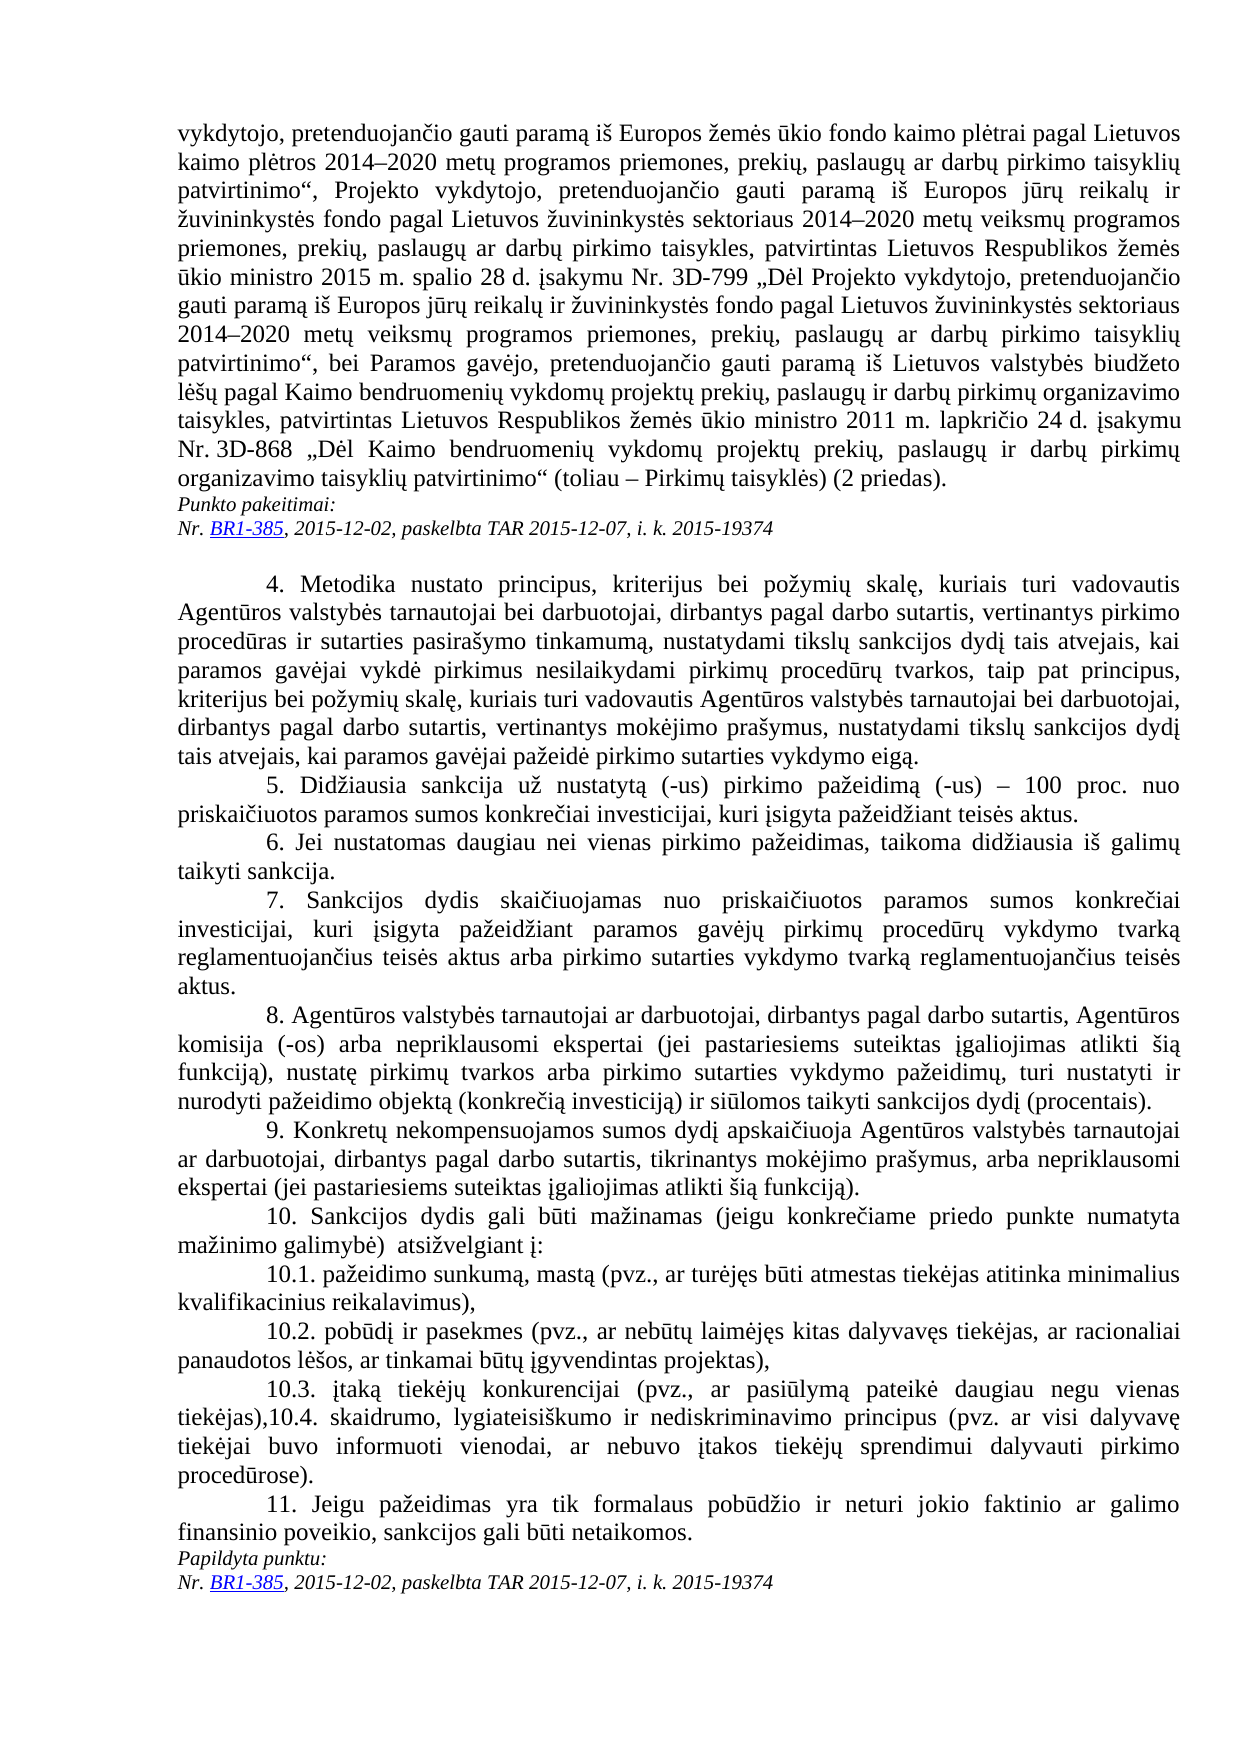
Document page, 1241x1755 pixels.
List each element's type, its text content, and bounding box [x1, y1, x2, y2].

text Punkto pakeitimai: [177, 492, 1181, 516]
text 9. Konkretų nekompensuojamos sumos dydį apskaičiuoja Agentūros valstybės tarnautojai ar darbuotojai, dirbantys pagal darbo sutartis, tikrinantys mokėjimo prašymus, arba nepriklausomi ekspertai (jei pastariesiems suteiktas įgaliojimas atlikti šią funkciją). [177, 1115, 1181, 1201]
text 7. Sankcijos dydis skaičiuojamas nuo priskaičiuotos paramos sumos konkrečiai investicijai, kuri įsigyta pažeidžiant paramos gavėjų pirkimų procedūrų vykdymo tvarką reglamentuojančius teisės aktus arba pirkimo sutarties vykdymo tvarką reglamentuojančius teisės aktus. [177, 885, 1181, 1000]
text 8. Agentūros valstybės tarnautojai ar darbuotojai, dirbantys pagal darbo sutartis, Agentūros komisija (-os) arba nepriklausomi ekspertai (jei pastariesiems suteiktas įgaliojimas atlikti šią funkciją), nustatę pirkimų tvarkos arba pirkimo sutarties vykdymo pažeidimų, turi nustatyti ir nurodyti pažeidimo objektą (konkrečią investiciją) ir siūlomos taikyti sankcijos dydį (procentais). [177, 1000, 1181, 1115]
text 10.1. pažeidimo sunkumą, mastą (pvz., ar turėjęs būti atmestas tiekėjas atitinka minimalius kvalifikacinius reikalavimus), [177, 1259, 1181, 1316]
text 10. Sankcijos dydis gali būti mažinamas (jeigu konkrečiame priedo punkte numatyta mažinimo galimybė) atsižvelgiant į: [177, 1201, 1181, 1259]
text 6. Jei nustatomas daugiau nei vienas pirkimo pažeidimas, taikoma didžiausia iš galimų taikyti sankcija. [177, 827, 1181, 885]
text Nr. BR1-385, 2015-12-02, paskelbta TAR 2015-12-07, i. k. 2015-19374 [177, 516, 1181, 540]
text 10.3. įtaką tiekėjų konkurencijai (pvz., ar pasiūlymą pateikė daugiau negu vienas tiekėjas),10.4. skaidrumo, lygiateisiškumo ir nediskriminavimo principus (pvz. ar visi dalyvavę tiekėjai buvo informuoti vienodai, ar nebuvo įtakos tiekėjų sprendimui dalyvauti pirkimo procedūrose). [177, 1374, 1181, 1489]
text Papildyta punktu: [177, 1546, 1181, 1570]
text Nr. BR1-385, 2015-12-02, paskelbta TAR 2015-12-07, i. k. 2015-19374 [177, 1570, 1181, 1594]
text 11. Jeigu pažeidimas yra tik formalaus pobūdžio ir neturi jokio faktinio ar galimo finansinio poveikio, sankcijos gali būti netaikomos. [177, 1489, 1181, 1546]
text 4. Metodika nustato principus, kriterijus bei požymių skalę, kuriais turi vadovautis Agentūros valstybės tarnautojai bei darbuotojai, dirbantys pagal darbo sutartis, vertinantys pirkimo procedūras ir sutarties pasirašymo tinkamumą, nustatydami tikslų sankcijos dydį tais atvejais, kai paramos gavėjai vykdė pirkimus nesilaikydami pirkimų procedūrų tvarkos, taip pat principus, kriterijus bei požymių skalę, kuriais turi vadovautis Agentūros valstybės tarnautojai bei darbuotojai, dirbantys pagal darbo sutartis, vertinantys mokėjimo prašymus, nustatydami tikslų sankcijos dydį tais atvejais, kai paramos gavėjai pažeidė pirkimo sutarties vykdymo eigą. [177, 569, 1181, 770]
text 5. Didžiausia sankcija už nustatytą (-us) pirkimo pažeidimą (-us) – 100 proc. nuo priskaičiuotos paramos sumos konkrečiai investicijai, kuri įsigyta pažeidžiant teisės aktus. [177, 770, 1181, 827]
text vykdytojo, pretenduojančio gauti paramą iš Europos žemės ūkio fondo kaimo plėtrai pagal Lietuvos kaimo plėtros 2014–2020 metų programos priemones, prekių, paslaugų ar darbų pirkimo taisyklių patvirtinimo“, Projekto vykdytojo, pretenduojančio gauti paramą iš Europos jūrų reikalų ir žuvininkystės fondo pagal Lietuvos žuvininkystės sektoriaus 2014–2020 metų veiksmų programos priemones, prekių, paslaugų ar darbų pirkimo taisykles, patvirtintas Lietuvos Respublikos žemės ūkio ministro 2015 m. spalio 28 d. įsakymu Nr. 3D-799 „Dėl Projekto vykdytojo, pretenduojančio gauti paramą iš Europos jūrų reikalų ir žuvininkystės fondo pagal Lietuvos žuvininkystės sektoriaus 2014–2020 metų veiksmų programos priemones, prekių, paslaugų ar darbų pirkimo taisyklių patvirtinimo“, bei Paramos gavėjo, pretenduojančio gauti paramą iš Lietuvos valstybės biudžeto lėšų pagal Kaimo bendruomenių vykdomų projektų prekių, paslaugų ir darbų pirkimų organizavimo taisykles, patvirtintas Lietuvos Respublikos žemės ūkio ministro 2011 m. lapkričio 24 d. įsakymu Nr. 3D-868 „Dėl Kaimo bendruomenių vykdomų projektų prekių, paslaugų ir darbų pirkimų organizavimo taisyklių patvirtinimo“ (toliau – Pirkimų taisyklės) (2 priedas). [177, 118, 1181, 492]
text 10.2. pobūdį ir pasekmes (pvz., ar nebūtų laimėjęs kitas dalyvavęs tiekėjas, ar racionaliai panaudotos lėšos, ar tinkamai būtų įgyvendintas projektas), [177, 1316, 1181, 1374]
